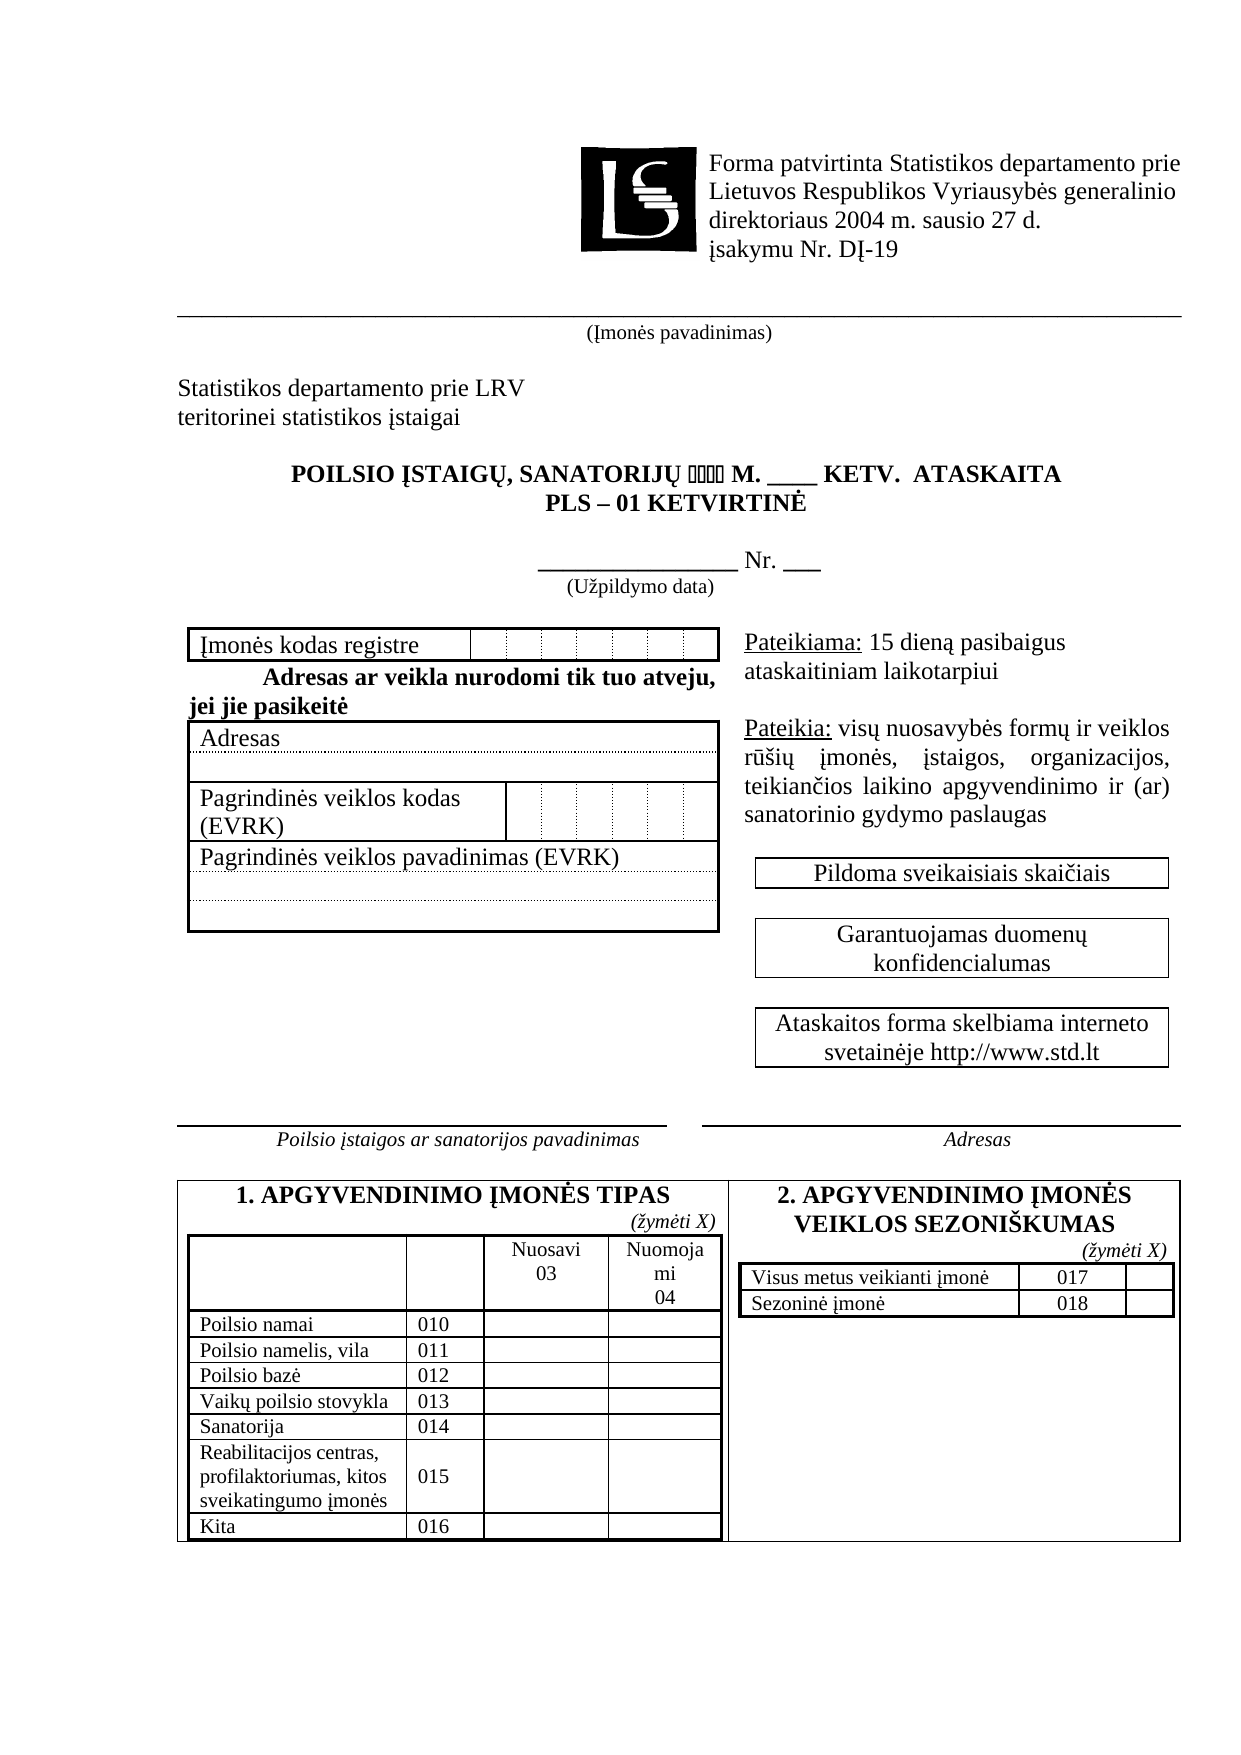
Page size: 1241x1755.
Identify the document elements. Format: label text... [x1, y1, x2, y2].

table_cell [609, 1338, 720, 1362]
table_cell [577, 783, 612, 840]
table_cell Poilsio bazė [190, 1363, 406, 1387]
table_header [683, 630, 717, 659]
table_cell 011 [407, 1338, 483, 1362]
table_header Ataskaitos forma skelbiama interneto svetainėje http://www.std.lt [756, 1009, 1168, 1066]
table_cell Vaikų poilsio stovykla [190, 1389, 406, 1413]
table_header [702, 1096, 1181, 1125]
text POILSIO ĮSTAIGŲ, SANATORIJŲ  M. ____ KETV. ATASKAITA [177, 459, 1181, 488]
text direktoriaus 2004 m. sausio 27 d. [700, 205, 1187, 234]
text (Užpildymo data) [177, 574, 1181, 598]
table_cell [609, 1440, 720, 1512]
table_cell [609, 1363, 720, 1387]
text įsakymu Nr. DĮ-19 [177, 234, 1187, 263]
text ________________ Nr. ___ [177, 545, 1181, 574]
table_cell 014 [407, 1415, 483, 1438]
table_cell 016 [407, 1514, 483, 1538]
table_cell Adresas [702, 1127, 1181, 1151]
table_cell Pagrindinės veiklos pavadinimas (EVRK) [190, 842, 717, 871]
table_cell [190, 900, 717, 930]
table_header [667, 1096, 702, 1125]
text Statistikos departamento prie LRV [177, 373, 1181, 402]
text (Įmonės pavadinimas) [177, 320, 1181, 344]
table_header Adresas [190, 723, 717, 751]
table_cell [485, 1338, 608, 1362]
table_cell 018 [1020, 1291, 1125, 1315]
table_cell 012 [407, 1363, 483, 1387]
table_header [648, 630, 683, 659]
table_header Pildoma sveikaisiais skaičiais [756, 859, 1168, 887]
table_header [612, 630, 648, 659]
table_cell [485, 1363, 608, 1387]
table_cell [485, 1415, 608, 1438]
table_header [190, 1237, 406, 1309]
table_cell Poilsio įstaigos ar sanatorijos pavadinimas [177, 1127, 667, 1151]
table_header Visus metus veikianti įmonė [742, 1265, 1018, 1289]
text [177, 176, 581, 205]
text [177, 205, 581, 234]
text [177, 148, 581, 176]
table_cell [190, 871, 717, 900]
table_header Adresas ar veikla nurodomi tik tuo atveju, jei jie pasikeitė [177, 627, 733, 1068]
table_cell [612, 783, 648, 840]
table_cell [648, 783, 683, 840]
table_header 2. Apgyvendinimo įmonės veiklos sezoniškumas (žymėti X) [729, 1181, 1179, 1541]
table_cell 010 [407, 1312, 483, 1336]
table_cell Reabilitacijos centras, profilaktoriumas, kitos sveikatingumo įmonės [190, 1440, 406, 1512]
text PLS – 01 KETVIRTINĖ [177, 488, 1181, 517]
text Forma patvirtinta Statistikos departamento prie [700, 148, 1187, 176]
table_cell [683, 783, 717, 840]
table_cell 015 [407, 1440, 483, 1512]
text Lietuvos Respublikos Vyriausybės generalinio [700, 176, 1187, 205]
table_header Pateikiama: 15 dieną pasibaigus ataskaitiniam laikotarpiui Pateikia: visų nuosavybės formų ir veiklos rūšių įmonės, įstaigos, organizacijos, teikiančios laikino apgyvendinimo ir (ar) sanatorinio gydymo paslaugas [733, 627, 1181, 1068]
table_header 017 [1020, 1265, 1125, 1289]
table_cell Kita [190, 1514, 406, 1538]
table_header Nuosavi 03 [485, 1237, 608, 1309]
table_cell [609, 1514, 720, 1538]
table_cell Sanatorija [190, 1415, 406, 1438]
table_cell [485, 1440, 608, 1512]
text teritorinei statistikos įstaigai [177, 402, 1181, 430]
table_header Garantuojamas duomenų konfidencialumas [756, 919, 1168, 977]
table_cell Sezoninė įmonė [742, 1291, 1018, 1315]
table_header Nuomojami 04 [609, 1237, 720, 1309]
table_cell Poilsio namelis, vila [190, 1338, 406, 1362]
table_header Įmonės kodas registre [190, 630, 470, 659]
table_cell Poilsio namai [190, 1312, 406, 1336]
table_cell [507, 783, 541, 840]
table_cell [609, 1312, 720, 1336]
table_header [1127, 1265, 1172, 1289]
table_cell [485, 1514, 608, 1538]
table_header [541, 630, 577, 659]
table_cell [190, 751, 717, 781]
table_header [407, 1237, 483, 1309]
table_cell [1127, 1291, 1172, 1315]
table_cell [541, 783, 577, 840]
table_cell [609, 1415, 720, 1438]
table_cell [609, 1389, 720, 1413]
table_header [471, 630, 506, 659]
table_header [577, 630, 612, 659]
table_cell Pagrindinės veiklos kodas (EVRK) [190, 783, 505, 840]
table_header [506, 630, 541, 659]
table_cell [485, 1389, 608, 1413]
table_header [177, 1096, 667, 1125]
table_cell [667, 1125, 702, 1151]
table_cell [485, 1312, 608, 1336]
table_cell 013 [407, 1389, 483, 1413]
table_header 1. apgyvendinimo įmonės tipas (žymėti X) [178, 1181, 728, 1541]
